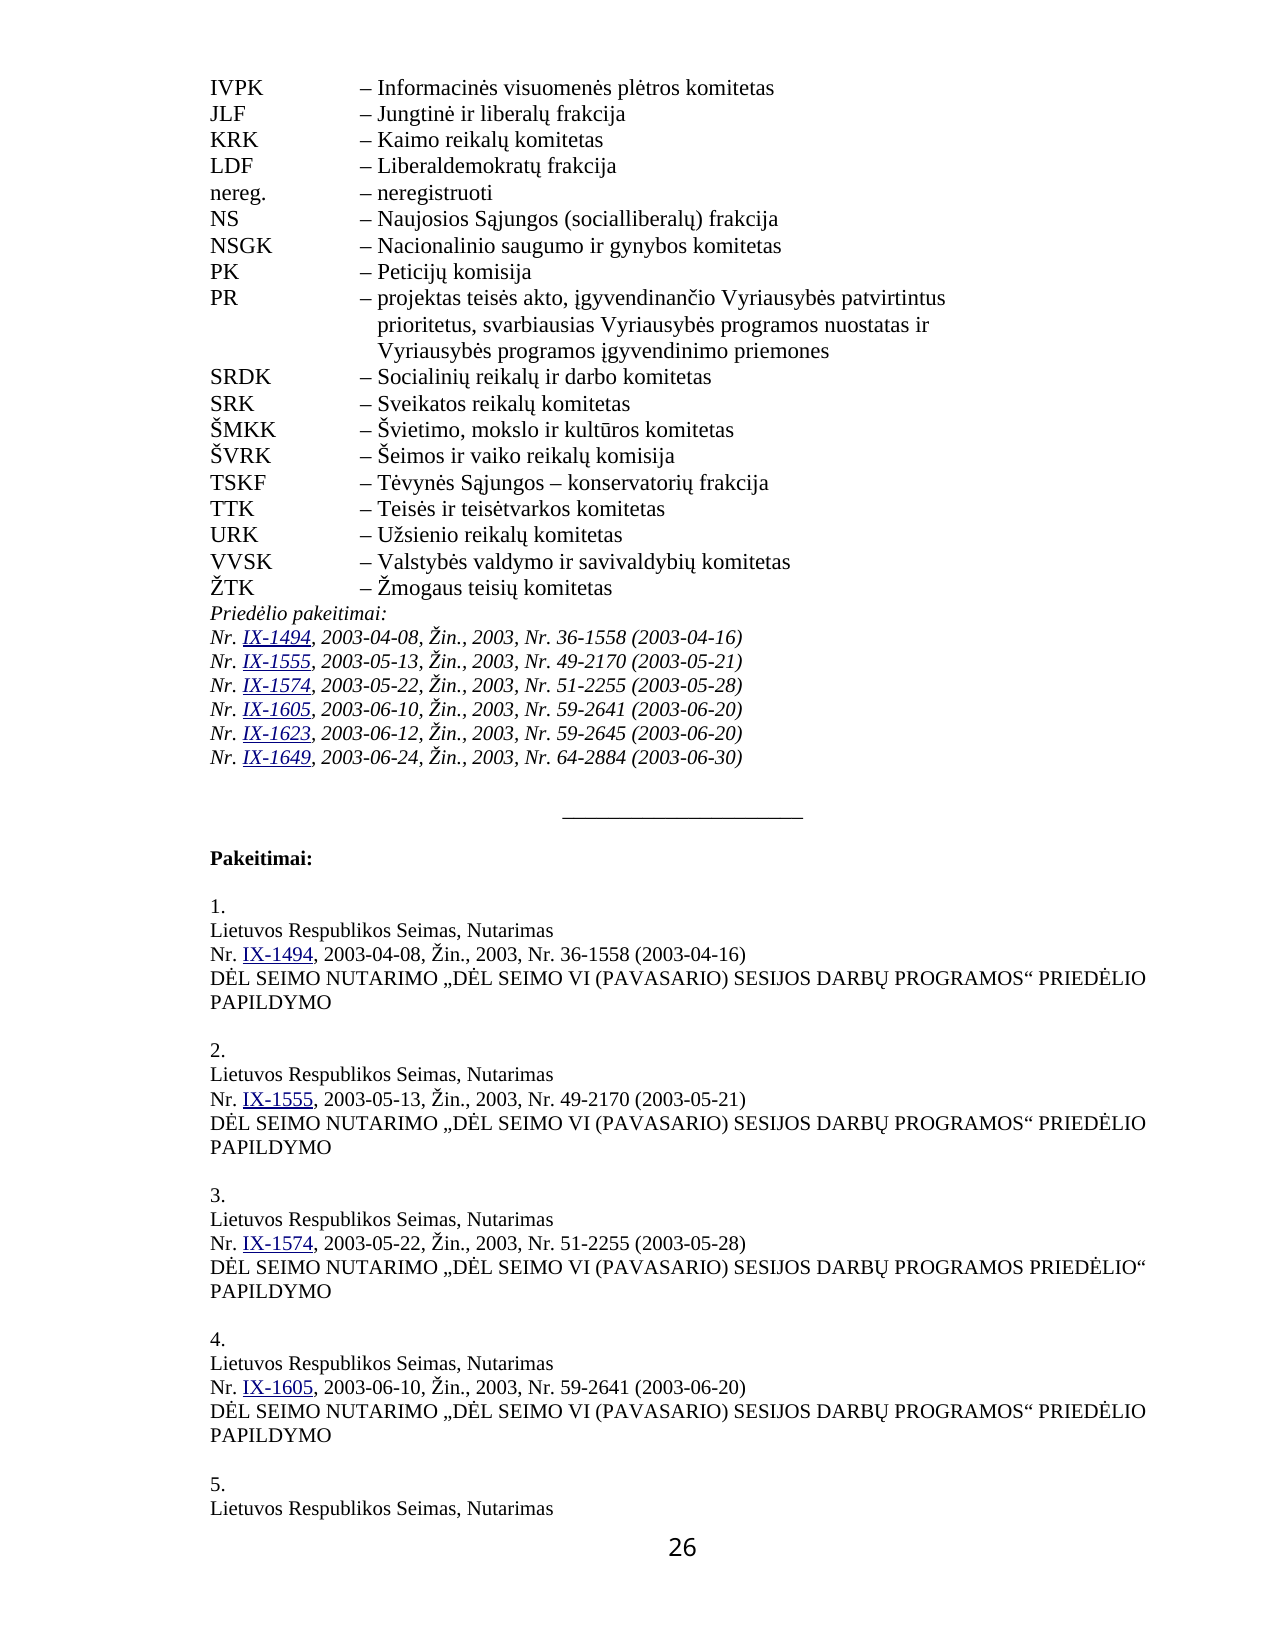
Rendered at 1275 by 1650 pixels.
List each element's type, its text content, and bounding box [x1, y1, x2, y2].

text nereg. – neregistruoti [210, 179, 1155, 205]
text Nr. IX-1649, 2003-06-24, Žin., 2003, Nr. 64-2884 (2003-06-30) [210, 745, 1155, 769]
text Lietuvos Respublikos Seimas, Nutarimas [210, 1496, 1155, 1519]
text SRK – Sveikatos reikalų komitetas [210, 390, 1155, 416]
text NS – Naujosios Sąjungos (socialliberalų) frakcija [210, 205, 1155, 232]
text PR – projektas teisės akto, įgyvendinančio Vyriausybės patvirtintus [210, 284, 1155, 311]
text DĖL SEIMO NUTARIMO „DĖL SEIMO VI (PAVASARIO) SESIJOS DARBŲ PROGRAMOS PRIEDĖLIO“ PAPILDYMO [210, 1255, 1155, 1303]
text ŽTK – Žmogaus teisių komitetas [210, 574, 1155, 601]
text Lietuvos Respublikos Seimas, Nutarimas [210, 1062, 1155, 1086]
text prioritetus, svarbiausias Vyriausybės programos nuostatas ir [210, 311, 1155, 337]
text DĖL SEIMO NUTARIMO „DĖL SEIMO VI (PAVASARIO) SESIJOS DARBŲ PROGRAMOS“ PRIEDĖLIO PAPILDYMO [210, 966, 1155, 1014]
text Lietuvos Respublikos Seimas, Nutarimas [210, 1351, 1155, 1375]
text Lietuvos Respublikos Seimas, Nutarimas [210, 918, 1155, 942]
text Nr. IX-1623, 2003-06-12, Žin., 2003, Nr. 59-2645 (2003-06-20) [210, 721, 1155, 745]
text Nr. IX-1605, 2003-06-10, Žin., 2003, Nr. 59-2641 (2003-06-20) [210, 697, 1155, 721]
text _____________________ [210, 795, 1155, 822]
text Nr. IX-1605, 2003-06-10, Žin., 2003, Nr. 59-2641 (2003-06-20) [210, 1375, 1155, 1399]
text IVPK – Informacinės visuomenės plėtros komitetas [210, 73, 1155, 100]
text Nr. IX-1574, 2003-05-22, Žin., 2003, Nr. 51-2255 (2003-05-28) [210, 1231, 1155, 1255]
text DĖL SEIMO NUTARIMO „DĖL SEIMO VI (PAVASARIO) SESIJOS DARBŲ PROGRAMOS“ PRIEDĖLIO PAPILDYMO [210, 1111, 1155, 1159]
text 5. [210, 1471, 1155, 1496]
text VVSK – Valstybės valdymo ir savivaldybių komitetas [210, 548, 1155, 574]
text Pakeitimai: [210, 846, 1155, 870]
text 2. [210, 1038, 1155, 1062]
text PK – Peticijų komisija [210, 258, 1155, 284]
text Nr. IX-1555, 2003-05-13, Žin., 2003, Nr. 49-2170 (2003-05-21) [210, 649, 1155, 673]
text LDF – Liberaldemokratų frakcija [210, 153, 1155, 179]
text NSGK – Nacionalinio saugumo ir gynybos komitetas [210, 232, 1155, 258]
text Nr. IX-1494, 2003-04-08, Žin., 2003, Nr. 36-1558 (2003-04-16) [210, 942, 1155, 966]
text Nr. IX-1555, 2003-05-13, Žin., 2003, Nr. 49-2170 (2003-05-21) [210, 1086, 1155, 1111]
text ŠMKK – Švietimo, mokslo ir kultūros komitetas [210, 416, 1155, 442]
text TSKF – Tėvynės Sąjungos – konservatorių frakcija [210, 469, 1155, 495]
text Priedėlio pakeitimai: [210, 601, 1155, 625]
text TTK – Teisės ir teisėtvarkos komitetas [210, 495, 1155, 522]
text Vyriausybės programos įgyvendinimo priemones [210, 337, 1155, 363]
text DĖL SEIMO NUTARIMO „DĖL SEIMO VI (PAVASARIO) SESIJOS DARBŲ PROGRAMOS“ PRIEDĖLIO PAPILDYMO [210, 1399, 1155, 1447]
text URK – Užsienio reikalų komitetas [210, 522, 1155, 548]
text Nr. IX-1574, 2003-05-22, Žin., 2003, Nr. 51-2255 (2003-05-28) [210, 673, 1155, 697]
text 1. [210, 894, 1155, 918]
text ŠVRK – Šeimos ir vaiko reikalų komisija [210, 442, 1155, 469]
text Nr. IX-1494, 2003-04-08, Žin., 2003, Nr. 36-1558 (2003-04-16) [210, 625, 1155, 649]
text JLF – Jungtinė ir liberalų frakcija [210, 100, 1155, 126]
text 3. [210, 1183, 1155, 1207]
text 4. [210, 1327, 1155, 1351]
text Lietuvos Respublikos Seimas, Nutarimas [210, 1207, 1155, 1231]
text KRK – Kaimo reikalų komitetas [210, 126, 1155, 153]
text SRDK – Socialinių reikalų ir darbo komitetas [210, 363, 1155, 390]
